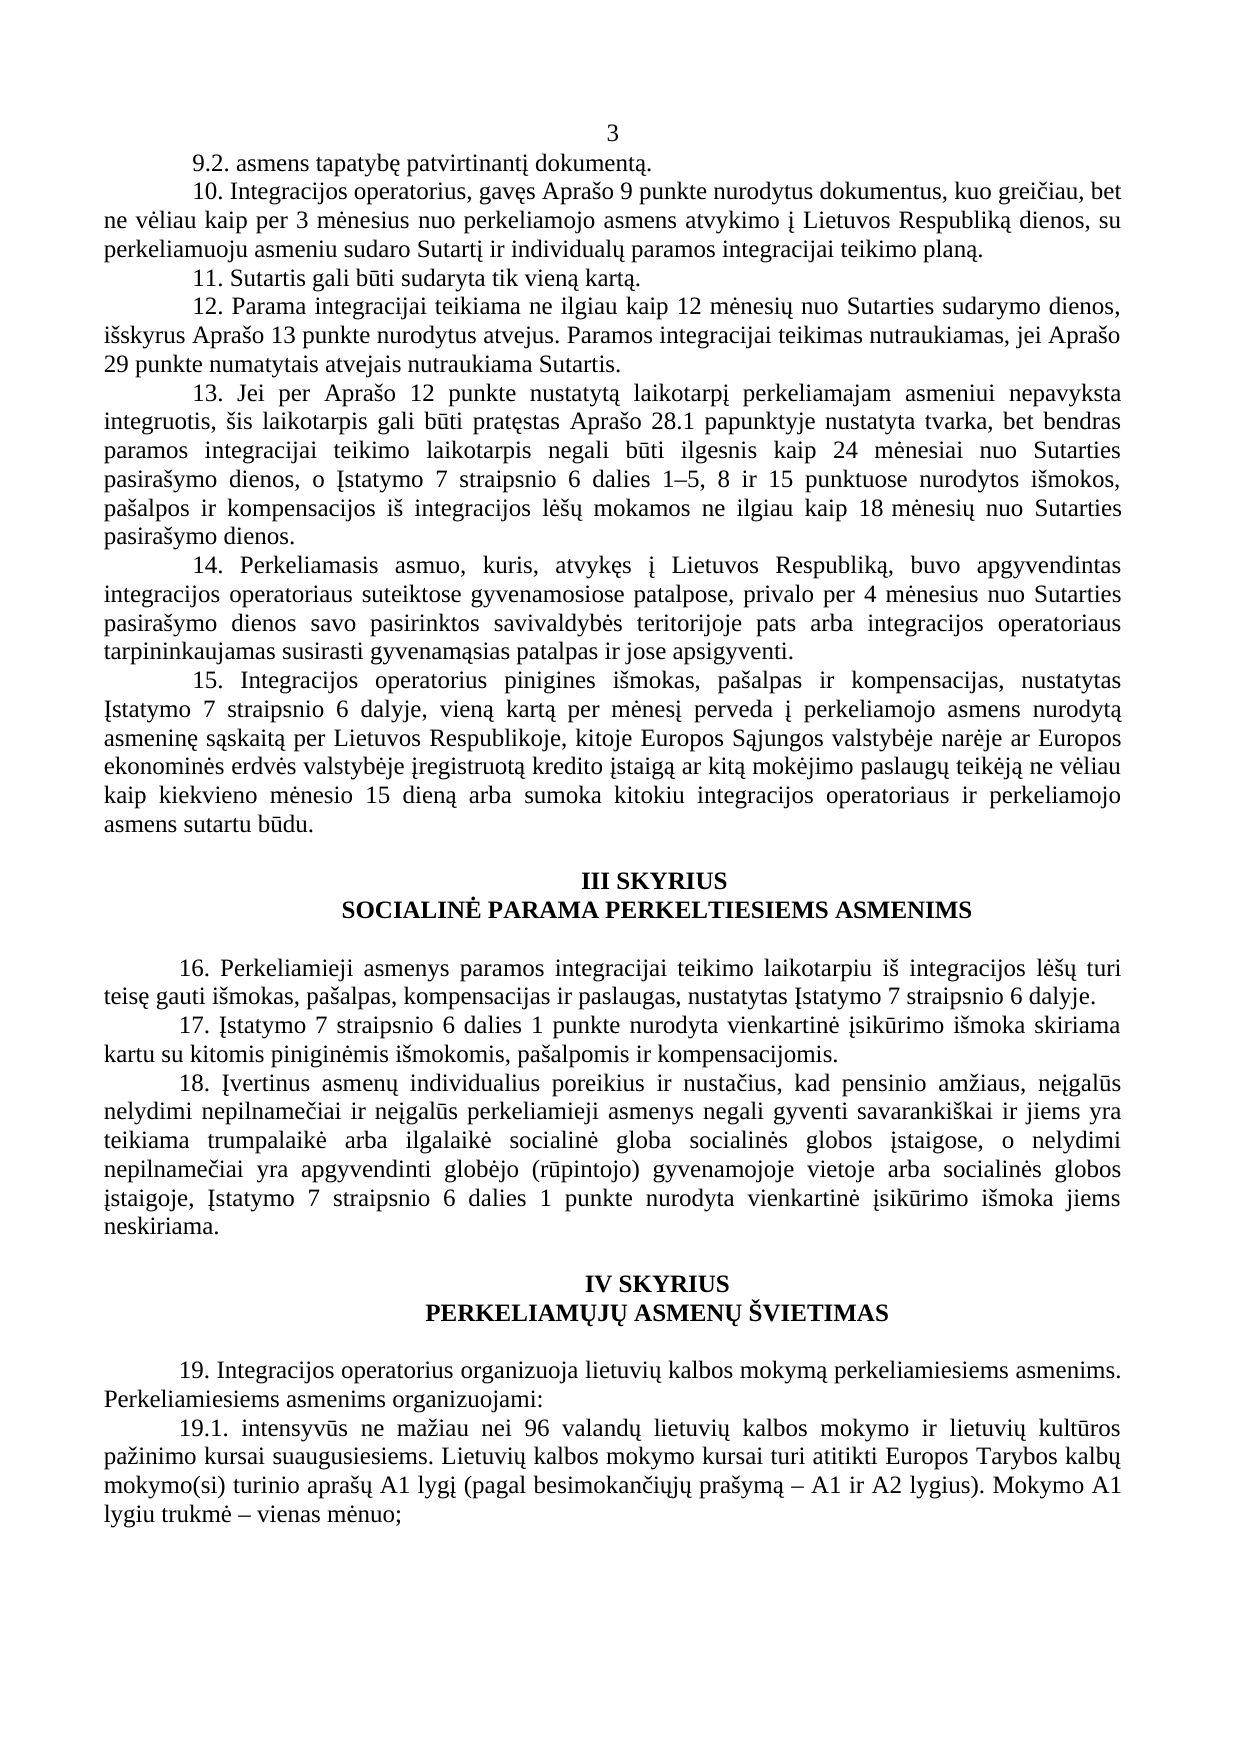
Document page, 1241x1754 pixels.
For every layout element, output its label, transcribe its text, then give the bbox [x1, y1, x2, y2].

text 13. Jei per Aprašo 12 punkte nustatytą laikotarpį perkeliamajam asmeniui nepavyksta integruotis, šis laikotarpis gali būti pratęstas Aprašo 28.1 papunktyje nustatyta tvarka, bet bendras paramos integracijai teikimo laikotarpis negali būti ilgesnis kaip 24 mėnesiai nuo Sutarties pasirašymo dienos, o Įstatymo 7 straipsnio 6 dalies 1–5, 8 ir 15 punktuose nurodytos išmokos, pašalpos ir kompensacijos iš integracijos lėšų mokamos ne ilgiau kaip 18 mėnesių nuo Sutarties pasirašymo dienos. [103, 378, 1122, 550]
text IV SKYRIUS [103, 1269, 1122, 1298]
text 18. Įvertinus asmenų individualius poreikius ir nustačius, kad pensinio amžiaus, neįgalūs nelydimi nepilnamečiai ir neįgalūs perkeliamieji asmenys negali gyventi savarankiškai ir jiems yra teikiama trumpalaikė arba ilgalaikė socialinė globa socialinės globos įstaigose, o nelydimi nepilnamečiai yra apgyvendinti globėjo (rūpintojo) gyvenamojoje vietoje arba socialinės globos įstaigoje, Įstatymo 7 straipsnio 6 dalies 1 punkte nurodyta vienkartinė įsikūrimo išmoka jiems neskiriama. [103, 1068, 1122, 1240]
text III SKYRIUS [103, 866, 1122, 895]
text 16. Perkeliamieji asmenys paramos integracijai teikimo laikotarpiu iš integracijos lėšų turi teisę gauti išmokas, pašalpas, kompensacijas ir paslaugas, nustatytas Įstatymo 7 straipsnio 6 dalyje. [103, 953, 1122, 1010]
text PERKELIAMŲJŲ ASMENŲ ŠVIETIMAS [103, 1298, 1122, 1326]
text 19.1. intensyvūs ne mažiau nei 96 valandų lietuvių kalbos mokymo ir lietuvių kultūros pažinimo kursai suaugusiesiems. Lietuvių kalbos mokymo kursai turi atitikti Europos Tarybos kalbų mokymo(si) turinio aprašų A1 lygį (pagal besimokančiųjų prašymą – A1 ir A2 lygius). Mokymo A1 lygiu trukmė – vienas mėnuo; [103, 1413, 1122, 1528]
text 14. Perkeliamasis asmuo, kuris, atvykęs į Lietuvos Respubliką, buvo apgyvendintas integracijos operatoriaus suteiktose gyvenamosiose patalpose, privalo per 4 mėnesius nuo Sutarties pasirašymo dienos savo pasirinktos savivaldybės teritorijoje pats arba integracijos operatoriaus tarpininkaujamas susirasti gyvenamąsias patalpas ir jose apsigyventi. [103, 550, 1122, 665]
text SOCIALINĖ PARAMA PERKELTIESIEMS ASMENIMS [103, 895, 1122, 924]
text 12. Parama integracijai teikiama ne ilgiau kaip 12 mėnesių nuo Sutarties sudarymo dienos, išskyrus Aprašo 13 punkte nurodytus atvejus. Paramos integracijai teikimas nutraukiamas, jei Aprašo 29 punkte numatytais atvejais nutraukiama Sutartis. [103, 291, 1122, 378]
text 17. Įstatymo 7 straipsnio 6 dalies 1 punkte nurodyta vienkartinė įsikūrimo išmoka skiriama kartu su kitomis piniginėmis išmokomis, pašalpomis ir kompensacijomis. [103, 1010, 1122, 1068]
text 9.2. asmens tapatybę patvirtinantį dokumentą. [103, 148, 1122, 176]
text 15. Integracijos operatorius pinigines išmokas, pašalpas ir kompensacijas, nustatytas Įstatymo 7 straipsnio 6 dalyje, vieną kartą per mėnesį perveda į perkeliamojo asmens nurodytą asmeninę sąskaitą per Lietuvos Respublikoje, kitoje Europos Sąjungos valstybėje narėje ar Europos ekonominės erdvės valstybėje įregistruotą kredito įstaigą ar kitą mokėjimo paslaugų teikėją ne vėliau kaip kiekvieno mėnesio 15 dieną arba sumoka kitokiu integracijos operatoriaus ir perkeliamojo asmens sutartu būdu. [103, 665, 1122, 838]
text 10. Integracijos operatorius, gavęs Aprašo 9 punkte nurodytus dokumentus, kuo greičiau, bet ne vėliau kaip per 3 mėnesius nuo perkeliamojo asmens atvykimo į Lietuvos Respubliką dienos, su perkeliamuoju asmeniu sudaro Sutartį ir individualų paramos integracijai teikimo planą. [103, 176, 1122, 263]
text 11. Sutartis gali būti sudaryta tik vieną kartą. [103, 263, 1122, 291]
text 19. Integracijos operatorius organizuoja lietuvių kalbos mokymą perkeliamiesiems asmenims. Perkeliamiesiems asmenims organizuojami: [103, 1355, 1122, 1413]
